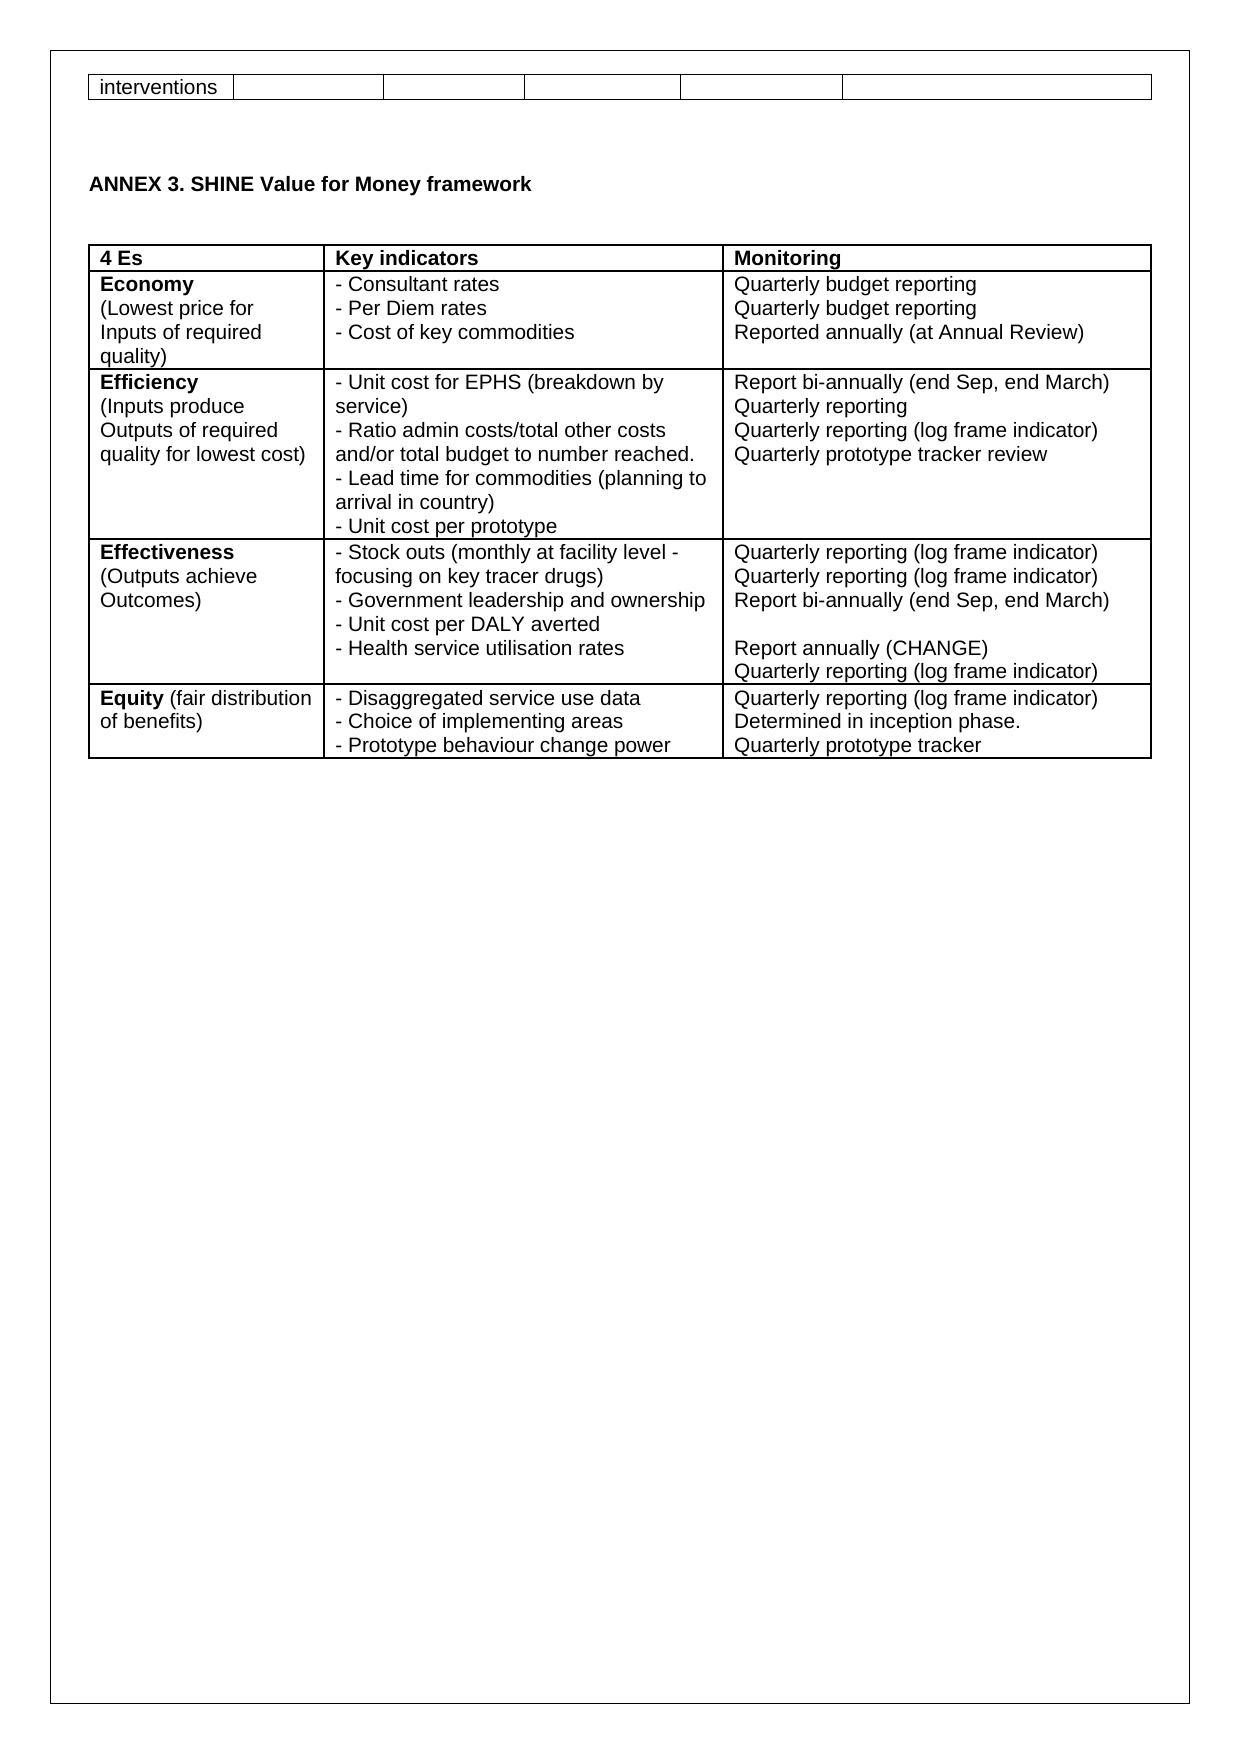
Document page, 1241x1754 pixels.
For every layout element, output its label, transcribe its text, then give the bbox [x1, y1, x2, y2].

table_cell Quarterly budget reporting Quarterly budget reporting Reported annually (at Annual Review) [724, 272, 1150, 368]
table_cell Report bi-annually (end Sep, end March) Quarterly reporting Quarterly reporting (log frame indicator) Quarterly prototype tracker review [724, 370, 1150, 537]
table_cell Effectiveness (Outputs achieve Outcomes) [90, 540, 323, 683]
table_header Monitoring [724, 246, 1150, 270]
text ANNEX 3. SHINE Value for Money framework [89, 172, 1152, 196]
table_cell - Disaggregated service use data - Choice of implementing areas - Prototype behaviour change power [325, 685, 722, 757]
table_cell [384, 75, 524, 99]
table_cell Efficiency (Inputs produce Outputs of required quality for lowest cost) [90, 370, 323, 537]
table_header Key indicators [325, 246, 722, 270]
table_cell - Consultant rates - Per Diem rates - Cost of key commodities [325, 272, 722, 368]
table_cell [681, 75, 842, 99]
table_cell Quarterly reporting (log frame indicator) Determined in inception phase. Quarterly prototype tracker [724, 685, 1150, 757]
table_cell Economy (Lowest price for Inputs of required quality) [90, 272, 323, 368]
table_cell - Unit cost for EPHS (breakdown by service) - Ratio admin costs/total other costs and/or total budget to number reached. - Lead time for commodities (planning to arrival in country) - Unit cost per prototype [325, 370, 722, 537]
table_cell [525, 75, 680, 99]
table_cell [843, 75, 1151, 99]
table_cell interventions [89, 75, 233, 99]
table_cell Quarterly reporting (log frame indicator) Quarterly reporting (log frame indicator) Report bi-annually (end Sep, end March) Report annually (CHANGE) Quarterly reporting (log frame indicator) [724, 540, 1150, 683]
table_cell Equity (fair distribution of benefits) [90, 685, 323, 757]
table_header 4 Es [90, 246, 323, 270]
table_cell [234, 75, 383, 99]
table_cell - Stock outs (monthly at facility level -focusing on key tracer drugs) - Government leadership and ownership - Unit cost per DALY averted - Health service utilisation rates [325, 540, 722, 683]
